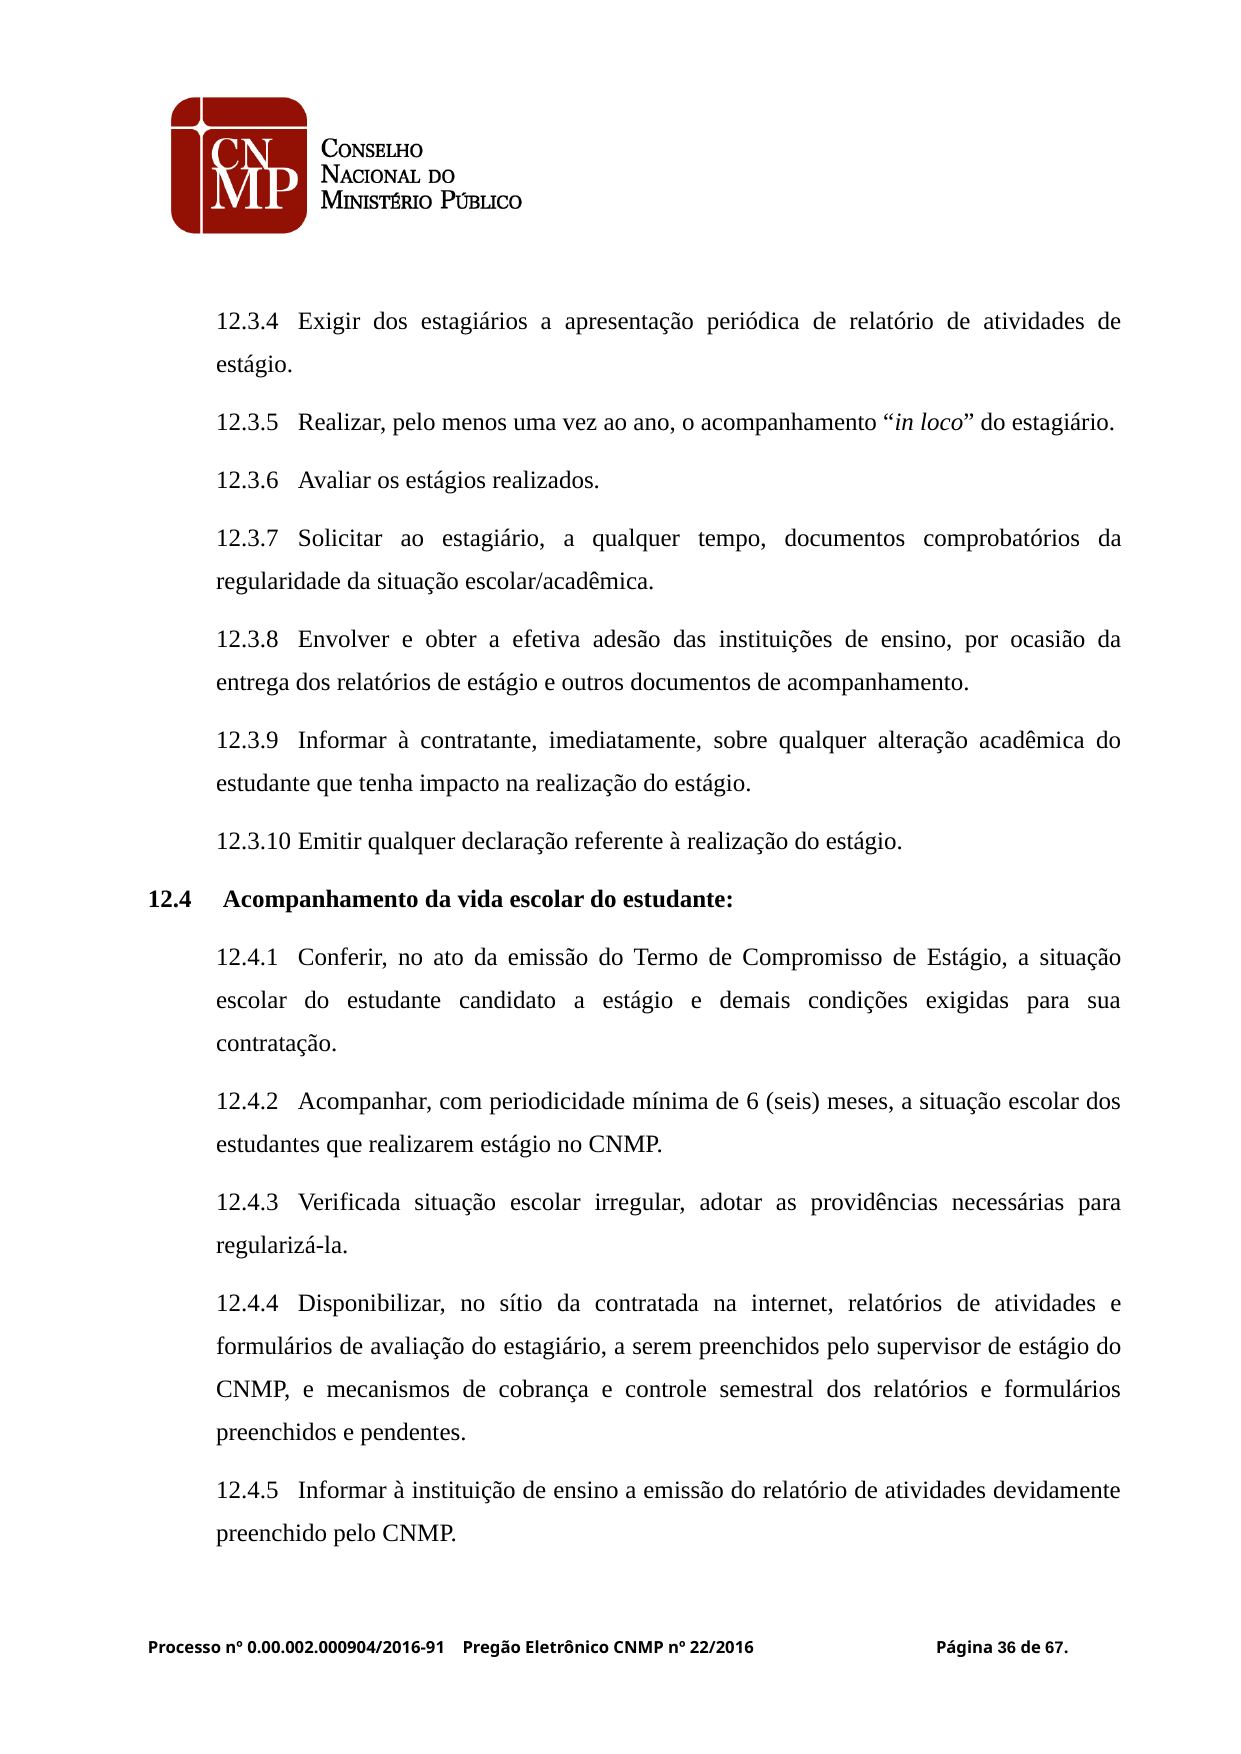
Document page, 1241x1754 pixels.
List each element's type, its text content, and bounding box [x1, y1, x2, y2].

list 12.4 Acompanhamento da vida escolar do estudante: [148, 884, 1122, 913]
picture [147, 75, 537, 255]
list 12.3.9 Informar à contratante, imediatamente, sobre qualquer alteração acadêmica do estudante que tenha impacto na realização do estágio. [216, 725, 1122, 797]
list 12.3.5 Realizar, pelo menos uma vez ao ano, o acompanhamento “in loco” do estagiário. [216, 407, 1122, 436]
list 12.4.2 Acompanhar, com periodicidade mínima de 6 (seis) meses, a situação escolar dos estudantes que realizarem estágio no CNMP. [216, 1086, 1122, 1158]
list 12.4.1 Conferir, no ato da emissão do Termo de Compromisso de Estágio, a situação escolar do estudante candidato a estágio e demais condições exigidas para sua contratação. [216, 942, 1122, 1057]
list 12.4.5 Informar à instituição de ensino a emissão do relatório de atividades devidamente preenchido pelo CNMP. [216, 1475, 1122, 1547]
list 12.3.4 Exigir dos estagiários a apresentação periódica de relatório de atividades de estágio. [216, 306, 1122, 378]
list 12.3.7 Solicitar ao estagiário, a qualquer tempo, documentos comprobatórios da regularidade da situação escolar/acadêmica. [216, 523, 1122, 595]
list 12.3.8 Envolver e obter a efetiva adesão das instituições de ensino, por ocasião da entrega dos relatórios de estágio e outros documentos de acompanhamento. [216, 624, 1122, 696]
list 12.3.6 Avaliar os estágios realizados. [216, 465, 1122, 494]
list 12.3.10 Emitir qualquer declaração referente à realização do estágio. [216, 826, 1122, 855]
list 12.4.4 Disponibilizar, no sítio da contratada na internet, relatórios de atividades e formulários de avaliação do estagiário, a serem preenchidos pelo supervisor de estágio do CNMP, e mecanismos de cobrança e controle semestral dos relatórios e formulários preenchidos e pendentes. [216, 1288, 1122, 1446]
list 12.4.3 Verificada situação escolar irregular, adotar as providências necessárias para regularizá-la. [216, 1187, 1122, 1259]
